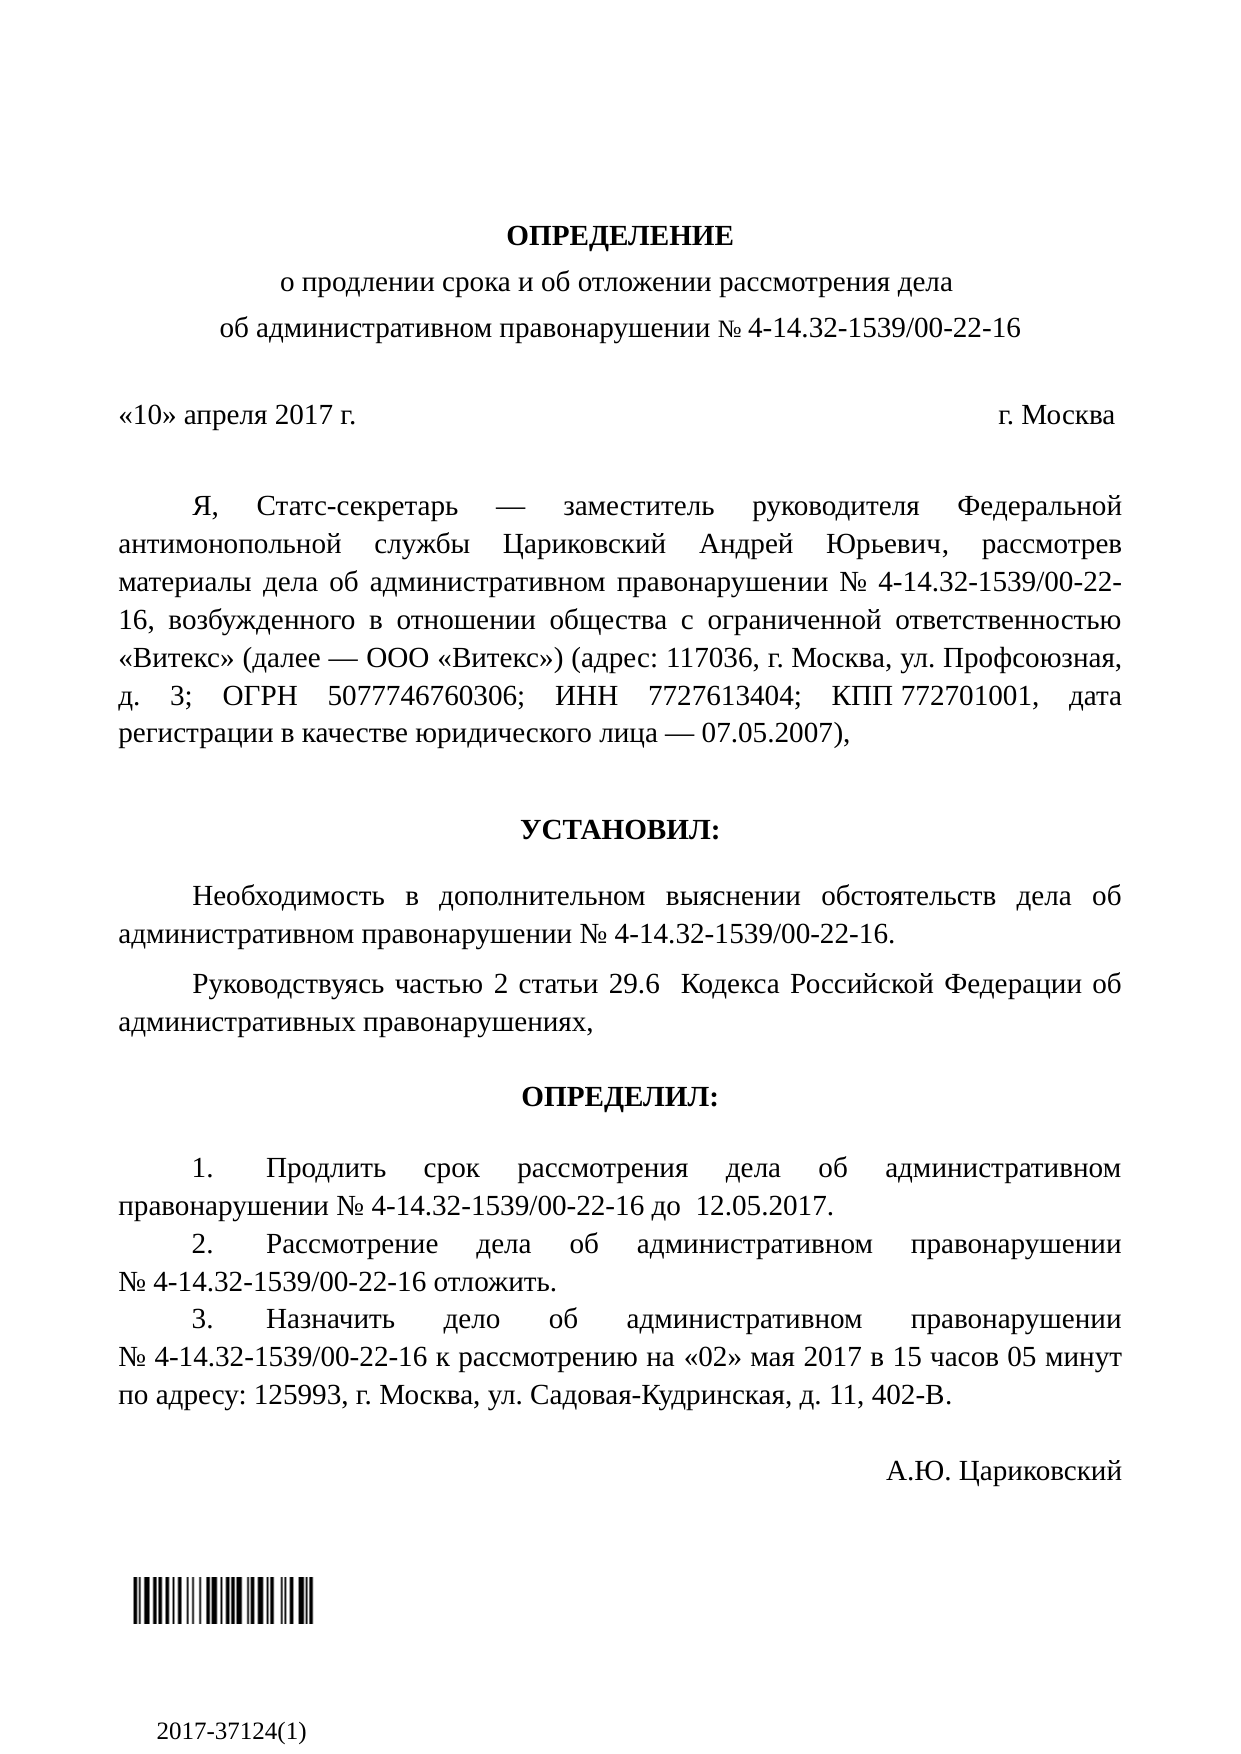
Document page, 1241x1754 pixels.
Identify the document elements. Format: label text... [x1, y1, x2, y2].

text ОПРЕДЕЛЕНИЕ [118, 218, 1122, 251]
picture [118, 1577, 331, 1624]
text Необходимость в дополнительном выяснении обстоятельств дела об административном правонарушении № 4-14.32-1539/00-22-16. [118, 874, 1122, 950]
text УСТАНОВИЛ: [118, 812, 1122, 845]
text ОПРЕДЕЛИЛ: [118, 1079, 1122, 1113]
text об административном правонарушении № 4-14.32-1539/00-22-16 [118, 310, 1122, 343]
list Назначить дело об административном правонарушении № 4-14.32-1539/00-22-16 к рассмотрению на «02» мая 2017 в 15 часов 05 минут по адресу: 125993, г. Москва, ул. Садовая-Кудринская, д. 11, 402-В. [118, 1297, 1122, 1411]
text «10» апреля 2017 г. г. Москва [118, 397, 1122, 431]
text Я, Статс-секретарь — заместитель руководителя Федеральной антимонопольной службы Цариковский Андрей Юрьевич, рассмотрев материалы дела об административном правонарушении № 4-14.32-1539/00-22-16, возбужденного в отношении общества с ограниченной ответственностью «Витекс» (далее — ООО «Витекс») (адрес: 117036, г. Москва, ул. Профсоюзная, д. 3; ОГРН 5077746760306; ИНН 7727613404; КПП 772701001, дата регистрации в качестве юридического лица — 07.05.2007), [118, 484, 1122, 749]
list Продлить срок рассмотрения дела об административном правонарушении № 4-14.32-1539/00-22-16 до 12.05.2017. [118, 1146, 1122, 1222]
list Рассмотрение дела об административном правонарушении № 4-14.32-1539/00-22-16 отложить. [118, 1222, 1122, 1297]
text о продлении срока и об отложении рассмотрения дела [118, 264, 1122, 297]
text А.Ю. Цариковский [118, 1449, 1122, 1486]
text Руководствуясь частью 2 статьи 29.6 Кодекса Российской Федерации об административных правонарушениях, [118, 962, 1122, 1038]
